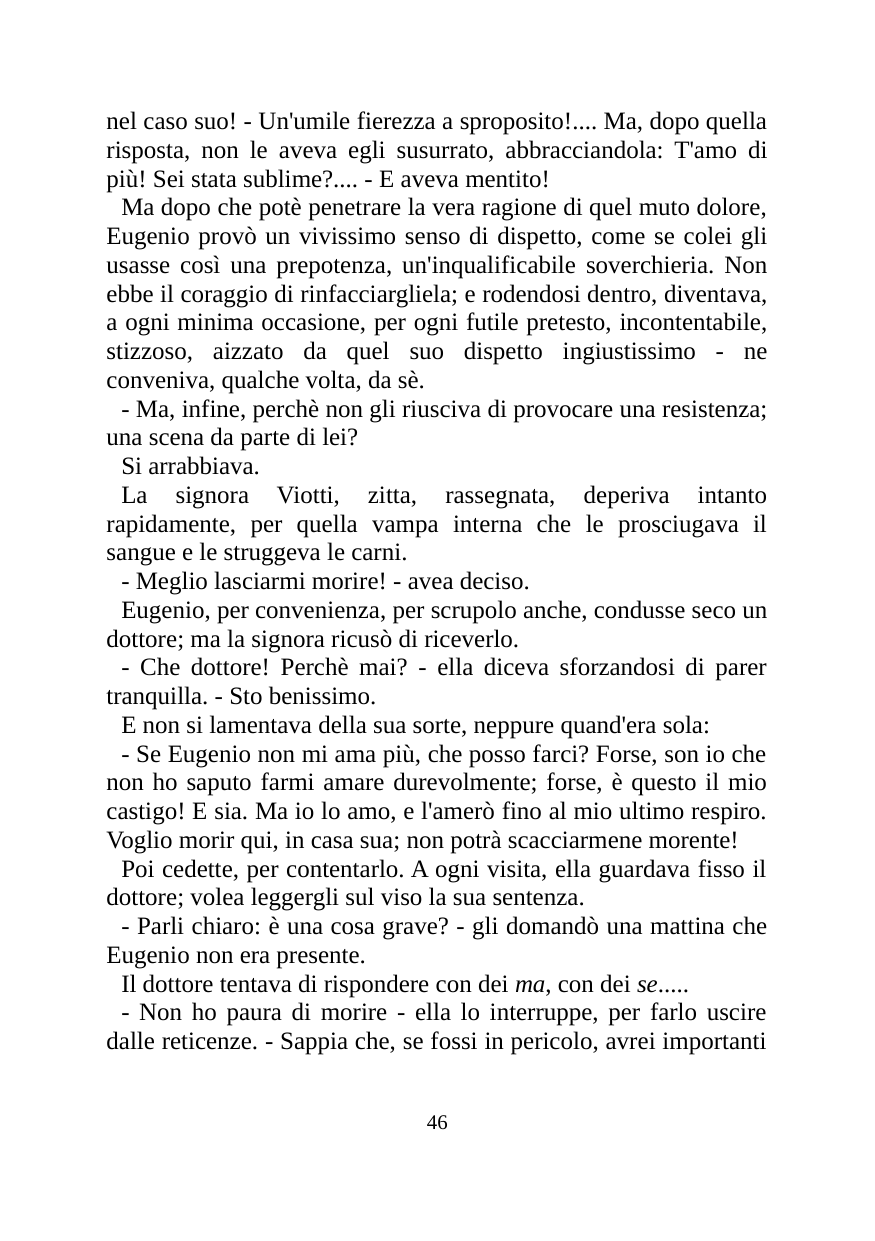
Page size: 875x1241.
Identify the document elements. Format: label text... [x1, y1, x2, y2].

text - Che dottore! Perchè mai? - ella diceva sforzandosi di parer tranquilla. - Sto benissimo. [106, 652, 768, 710]
text - Ma, infine, perchè non gli riusciva di provocare una resistenza; una scena da parte di lei? [106, 394, 768, 451]
text E non si lamentava della sua sorte, neppure quand'era sola: [106, 710, 768, 739]
text Ma dopo che potè penetrare la vera ragione di quel muto dolore, Eugenio provò un vivissimo senso di dispetto, come se colei gli usasse così una prepotenza, un'inqualificabile soverchieria. Non ebbe il coraggio di rinfacciargliela; e rodendosi dentro, diventava, a ogni minima occasione, per ogni futile pretesto, incontentabile, stizzoso, aizzato da quel suo dispetto ingiustissimo - ne conveniva, qualche volta, da sè. [106, 192, 768, 394]
text - Non ho paura di morire - ella lo interruppe, per farlo uscire dalle reticenze. - Sappia che, se fossi in pericolo, avrei importanti [106, 997, 768, 1055]
text Eugenio, per convenienza, per scrupolo anche, condusse seco un dottore; ma la signora ricusò di riceverlo. [106, 595, 768, 652]
text Si arrabbiava. [106, 451, 768, 480]
text - Meglio lasciarmi morire! - avea deciso. [106, 566, 768, 595]
text - Parli chiaro: è una cosa grave? - gli domandò una mattina che Eugenio non era presente. [106, 911, 768, 969]
text Il dottore tentava di rispondere con dei ma, con dei se..... [106, 969, 768, 997]
text Poi cedette, per contentarlo. A ogni visita, ella guardava fisso il dottore; volea leggergli sul viso la sua sentenza. [106, 854, 768, 911]
text La signora Viotti, zitta, rassegnata, deperiva intanto rapidamente, per quella vampa interna che le prosciugava il sangue e le struggeva le carni. [106, 480, 768, 566]
text - Se Eugenio non mi ama più, che posso farci? Forse, son io che non ho saputo farmi amare durevolmente; forse, è questo il mio castigo! E sia. Ma io lo amo, e l'amerò fino al mio ultimo respiro. Voglio morir qui, in casa sua; non potrà scacciarmene morente! [106, 739, 768, 854]
text nel caso suo! - Un'umile fierezza a sproposito!.... Ma, dopo quella risposta, non le aveva egli susurrato, abbracciandola: T'amo di più! Sei stata sublime?.... - E aveva mentito! [106, 106, 768, 192]
